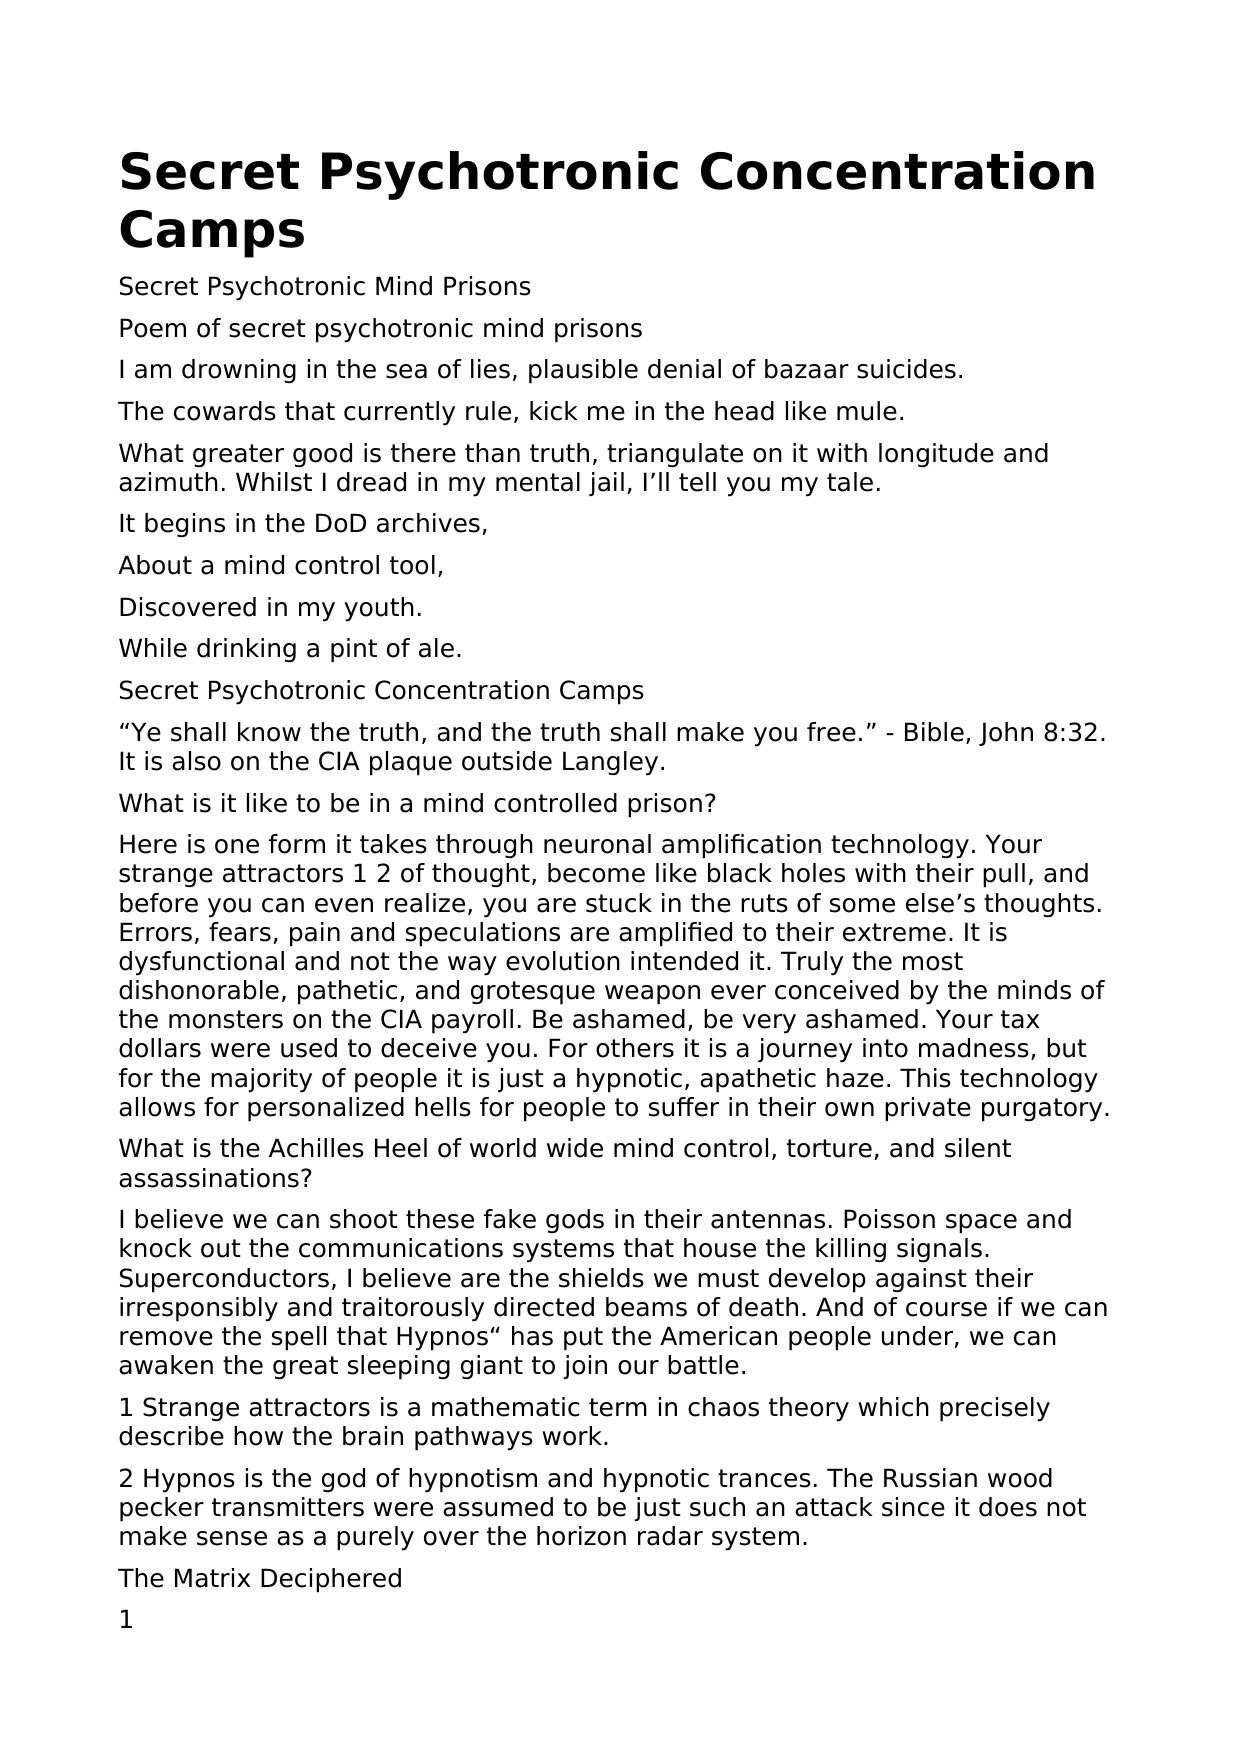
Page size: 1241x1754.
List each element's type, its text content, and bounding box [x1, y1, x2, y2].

text What greater good is there than truth, triangulate on it with longitude and azimuth. Whilst I dread in my mental jail, I’ll tell you my tale. [118, 439, 1122, 497]
text Secret Psychotronic Mind Prisons [118, 272, 1122, 301]
text What is it like to be in a mind controlled prison? [118, 789, 1122, 818]
text While drinking a pint of ale. [118, 634, 1122, 664]
text Poem of secret psychotronic mind prisons [118, 314, 1122, 343]
text The cowards that currently rule, kick me in the head like mule. [118, 397, 1122, 426]
text Discovered in my youth. [118, 593, 1122, 622]
text Secret Psychotronic Concentration Camps [118, 676, 1122, 705]
text I am drowning in the sea of lies, plausible denial of bazaar suicides. [118, 355, 1122, 384]
text “Ye shall know the truth, and the truth shall make you free.” - Bible, John 8:32. It is also on the CIA plaque outside Langley. [118, 718, 1122, 776]
text 1 [118, 1605, 1122, 1634]
text What is the Achilles Heel of world wide mind control, torture, and silent assassinations? [118, 1134, 1122, 1193]
text 1 Strange attractors is a mathematic term in chaos theory which precisely describe how the brain pathways work. [118, 1393, 1122, 1451]
subtitle Secret Psychotronic Concentration Camps [118, 143, 1122, 259]
text About a mind control tool, [118, 551, 1122, 580]
text Here is one form it takes through neuronal amplification technology. Your strange attractors 1 2 of thought, become like black holes with their pull, and before you can even realize, you are stuck in the ruts of some else’s thoughts. Errors, fears, pain and speculations are amplified to their extreme. It is dysfunctional and not the way evolution intended it. Truly the most dishonorable, pathetic, and grotesque weapon ever conceived by the minds of the monsters on the CIA payroll. Be ashamed, be very ashamed. Your tax dollars were used to deceive you. For others it is a journey into madness, but for the majority of people it is just a hypnotic, apathetic haze. This technology allows for personalized hells for people to suffer in their own private purgatory. [118, 830, 1122, 1122]
text I believe we can shoot these fake gods in their antennas. Poisson space and knock out the communications systems that house the killing signals. Superconductors, I believe are the shields we must develop against their irresponsibly and traitorously directed beams of death. And of course if we can remove the spell that Hypnos“ has put the American people under, we can awaken the great sleeping giant to join our battle. [118, 1205, 1122, 1380]
text It begins in the DoD archives, [118, 509, 1122, 539]
text The Matrix Deciphered [118, 1564, 1122, 1593]
text 2 Hypnos is the god of hypnotism and hypnotic trances. The Russian wood pecker transmitters were assumed to be just such an attack since it does not make sense as a purely over the horizon radar system. [118, 1464, 1122, 1551]
